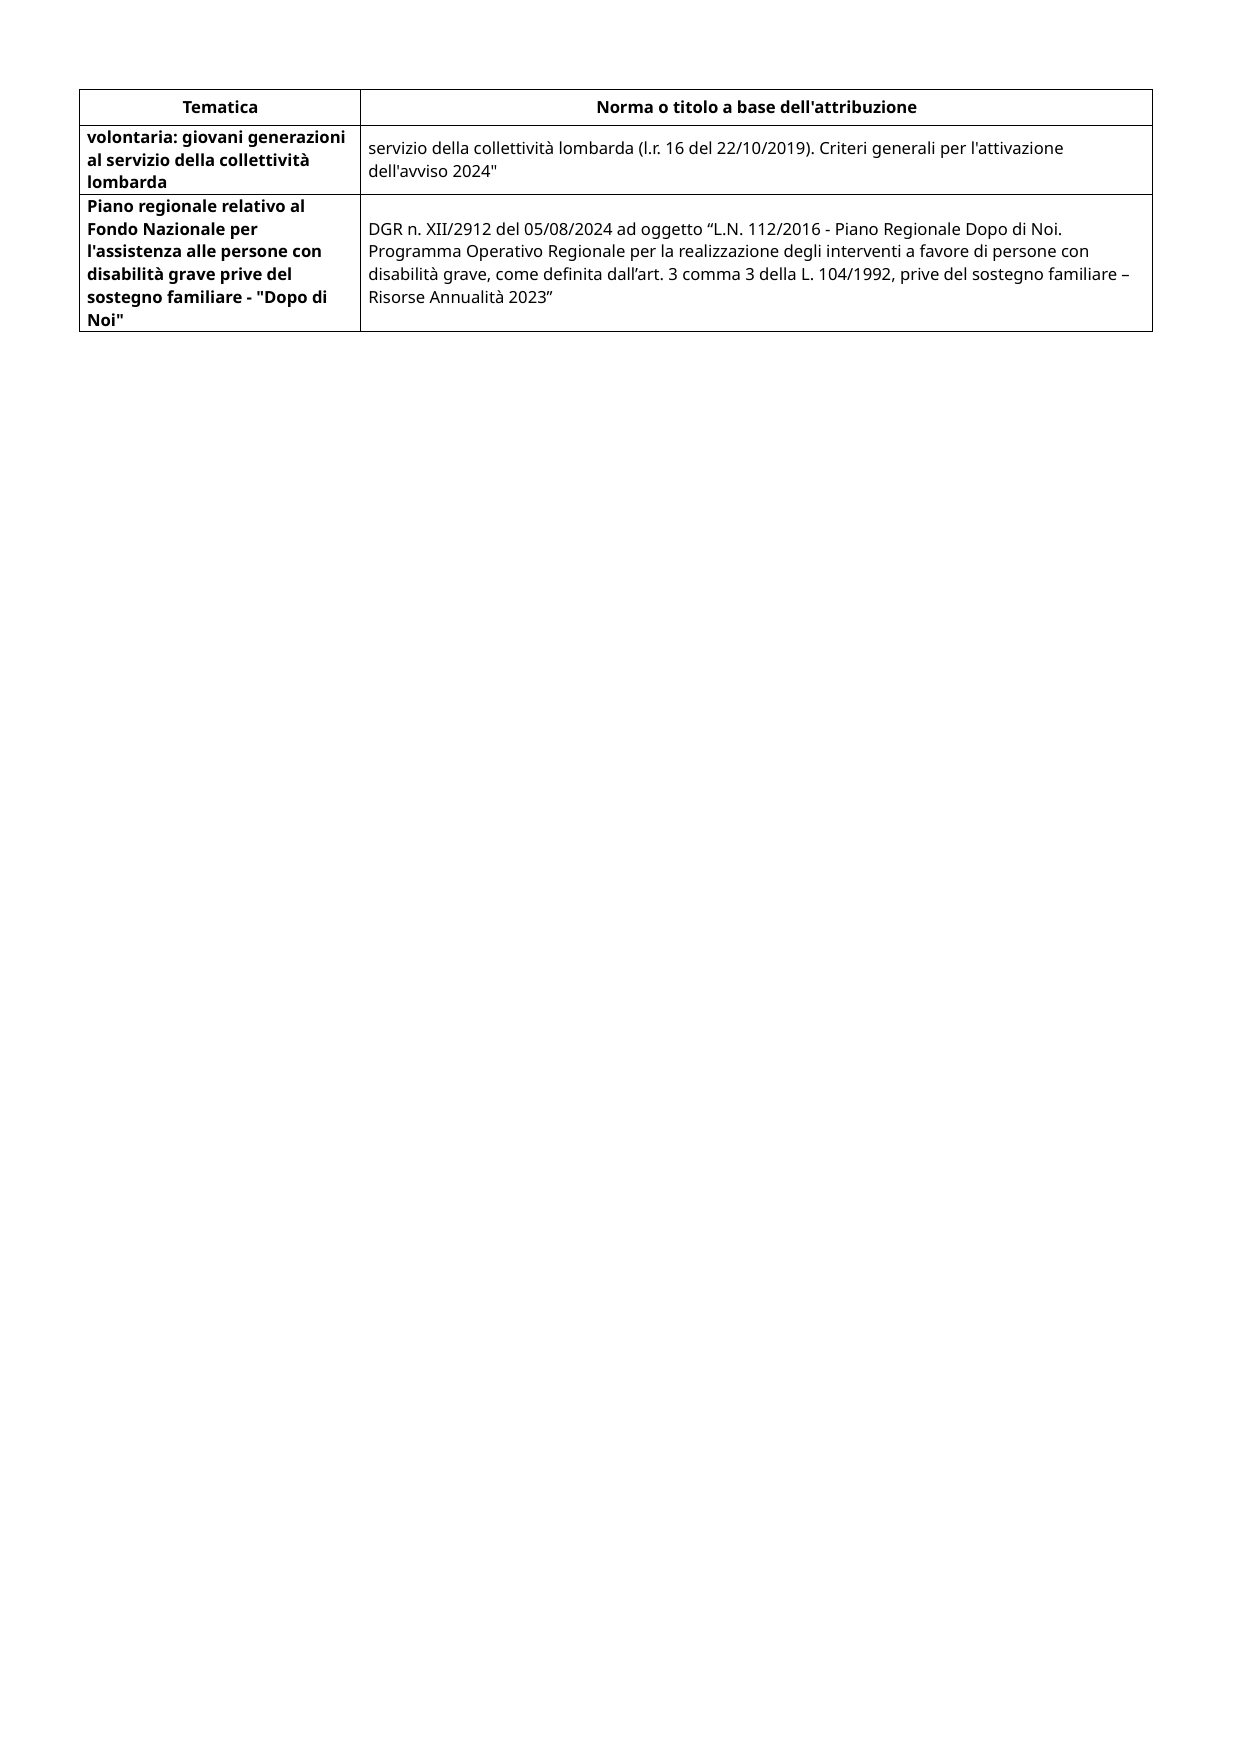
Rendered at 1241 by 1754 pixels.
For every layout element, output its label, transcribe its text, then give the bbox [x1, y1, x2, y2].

table_cell Piano regionale relativo al Fondo Nazionale per l'assistenza alle persone con disabilità grave prive del sostegno familiare - "Dopo di Noi" [80, 195, 360, 331]
table_header Tematica [80, 90, 360, 124]
table_cell DGR n. XII/2912 del 05/08/2024 ad oggetto “L.N. 112/2016 - Piano Regionale Dopo di Noi. Programma Operativo Regionale per la realizzazione degli interventi a favore di persone con disabilità grave, come definita dall’art. 3 comma 3 della L. 104/1992, prive del sostegno familiare – Risorse Annualità 2023” [361, 195, 1152, 331]
table_cell volontaria: giovani generazioni al servizio della collettività lombarda [80, 126, 360, 194]
table_cell servizio della collettività lombarda (l.r. 16 del 22/10/2019). Criteri generali per l'attivazione dell'avviso 2024" [361, 126, 1152, 194]
table_header Norma o titolo a base dell'attribuzione [361, 90, 1152, 124]
